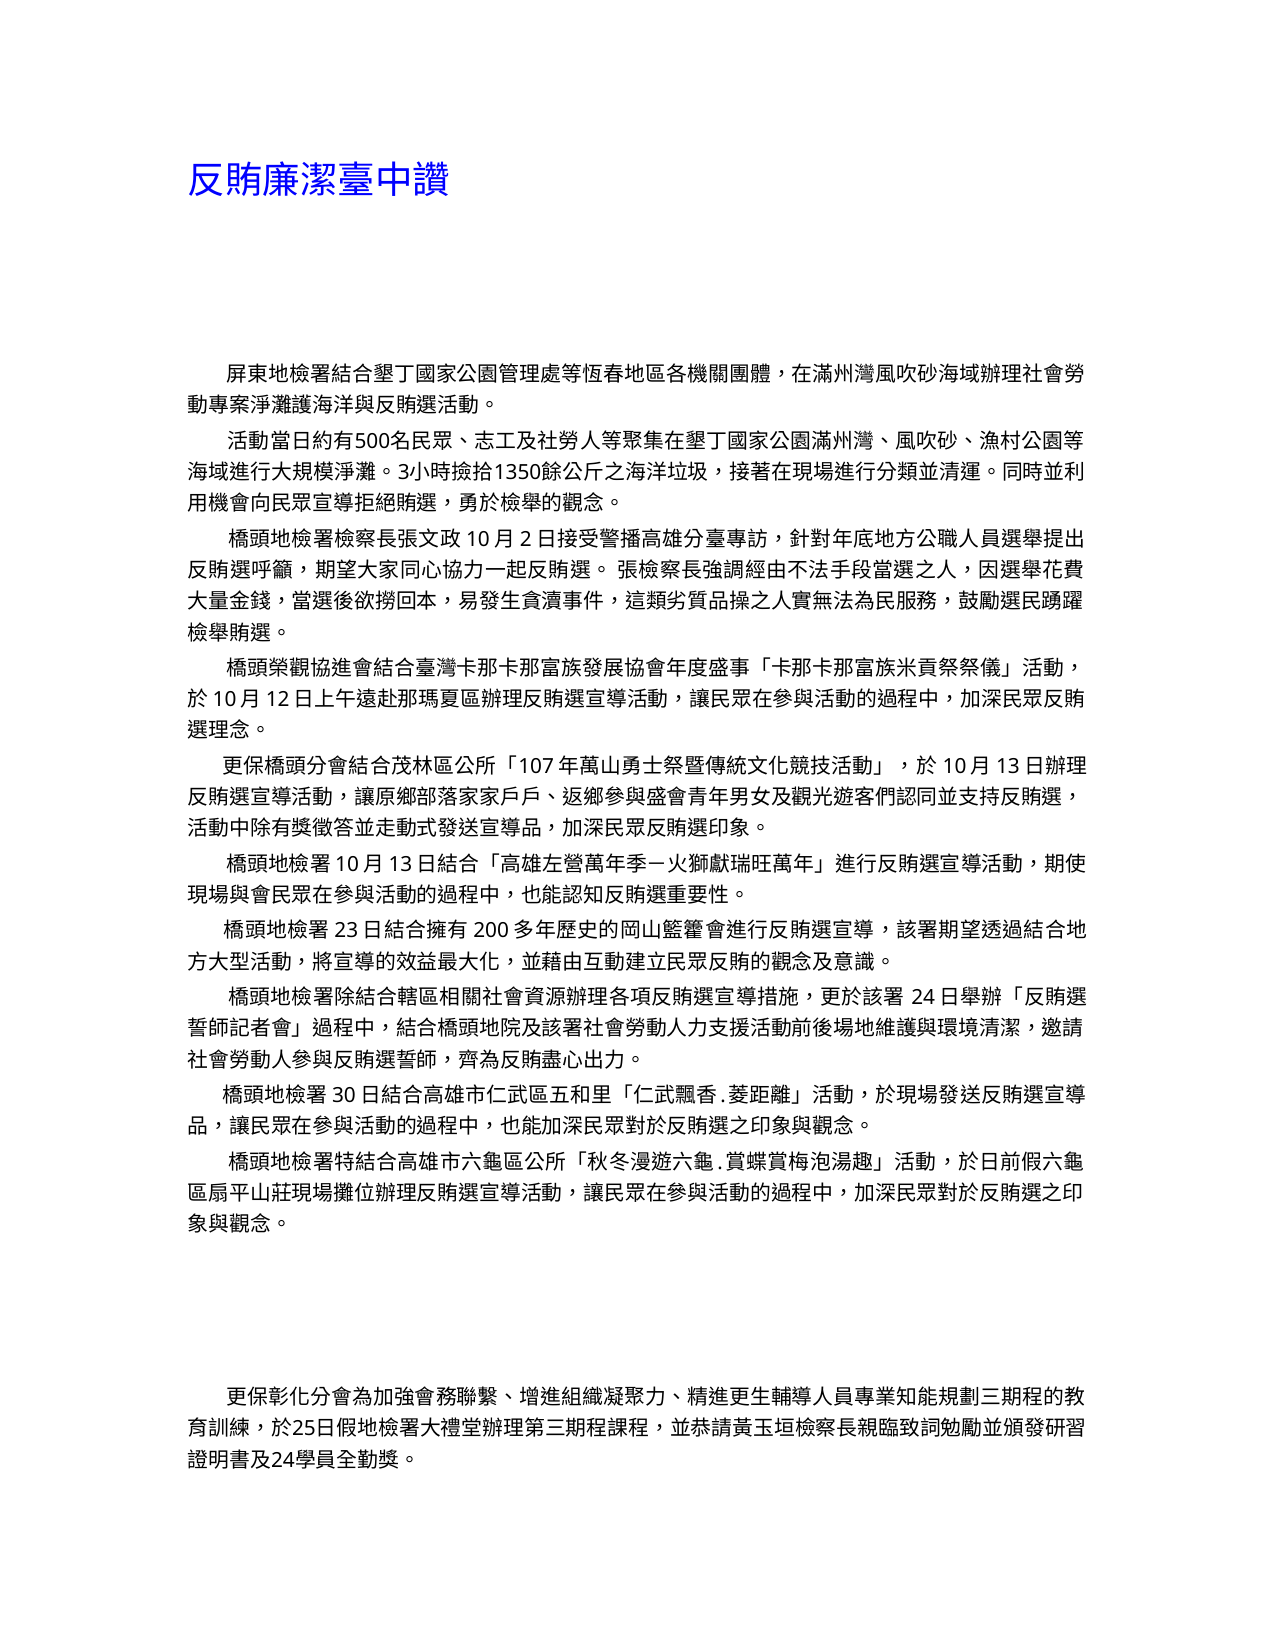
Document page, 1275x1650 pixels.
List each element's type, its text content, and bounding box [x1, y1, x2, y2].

text 橋頭地檢署10月13日結合「高雄左營萬年季－火獅獻瑞旺萬年」進行反賄選宣導活動，期使現場與會民眾在參與活動的過程中，也能認知反賄選重要性。 [187, 846, 1087, 909]
text 全民抓賄選 彰化總動員 [187, 300, 1087, 354]
text 橋頭地檢署檢察長張文政10月2日接受警播高雄分臺專訪，針對年底地方公職人員選舉提出反賄選呼籲，期望大家同心協力一起反賄選。 張檢察長強調經由不法手段當選之人，因選舉花費大量金錢，當選後欲撈回本，易發生貪瀆事件，這類劣質品操之人實無法為民服務，鼓勵選民踴躍檢舉賄選。 [187, 521, 1087, 646]
text 投檢邀集轄區各單位辦理性侵害案件社區監督會議 [187, 246, 1087, 300]
text 橋頭地檢署除結合轄區相關社會資源辦理各項反賄選宣導措施，更於該署24日舉辦「反賄選誓師記者會」過程中，結合橋頭地院及該署社會勞動人力支援活動前後場地維護與環境清潔，邀請社會勞動人參與反賄選誓師，齊為反賄盡心出力。 [187, 979, 1087, 1073]
text 屏東地檢署結合墾丁國家公園管理處等恆春地區各機關團體，在滿州灣風吹砂海域辦理社會勞動專案淨灘護海洋與反賄選活動。 [187, 357, 1087, 419]
text 反賄廉潔臺中讚 [187, 150, 1087, 204]
text 橋頭榮觀協進會結合臺灣卡那卡那富族發展協會年度盛事「卡那卡那富族米貢祭祭儀」活動，於10月12日上午遠赴那瑪夏區辦理反賄選宣導活動，讓民眾在參與活動的過程中，加深民眾反賄選理念。 [187, 650, 1087, 744]
text 屏檢與犯保屏東分會舉辦分區座談會 [187, 1323, 1087, 1377]
text 橋頭地檢署特結合高雄市六龜區公所「秋冬漫遊六龜․賞蝶賞梅泡湯趣」活動，於日前假六龜區扇平山莊現場攤位辦理反賄選宣導活動，讓民眾在參與活動的過程中，加深民眾對於反賄選之印象與觀念。 [187, 1144, 1087, 1238]
text 活動當日約有500名民眾、志工及社勞人等聚集在墾丁國家公園滿州灣、風吹砂、漁村公園等海域進行大規模淨灘。3小時撿拾1350餘公斤之海洋垃圾，接著在現場進行分類並清運。同時並利用機會向民眾宣導拒絕賄選，勇於檢舉的觀念。 [187, 423, 1087, 517]
text 屏檢辦理社勞-2018墾丁國家公園淨灘護海暨反賄選活動 [187, 1240, 1087, 1323]
text 橋頭地檢署23日結合擁有200多年歷史的岡山籃籗會進行反賄選宣導，該署期望透過結合地方大型活動，將宣導的效益最大化，並藉由互動建立民眾反賄的觀念及意識。 [187, 913, 1087, 975]
text 反賄攜手‧幸福南投 [187, 204, 1087, 246]
text 更保橋頭分會結合茂林區公所「107年萬山勇士祭暨傳統文化競技活動」，於10月13日辦理反賄選宣導活動，讓原鄉部落家家戶戶、返鄉參與盛會青年男女及觀光遊客們認同並支持反賄選，活動中除有獎徵答並走動式發送宣導品，加深民眾反賄選印象。 [187, 748, 1087, 842]
text 橋頭地檢署30日結合高雄市仁武區五和里「仁武飄香․菱距離」活動，於現場發送反賄選宣導品，讓民眾在參與活動的過程中，也能加深民眾對於反賄選之印象與觀念。 [187, 1077, 1087, 1140]
text 更保彰化分會為加強會務聯繫、增進組織凝聚力、精進更生輔導人員專業知能規劃三期程的教育訓練，於25日假地檢署大禮堂辦理第三期程課程，並恭請黃玉垣檢察長親臨致詞勉勵並頒發研習證明書及24學員全勤獎。 [187, 1379, 1087, 1473]
